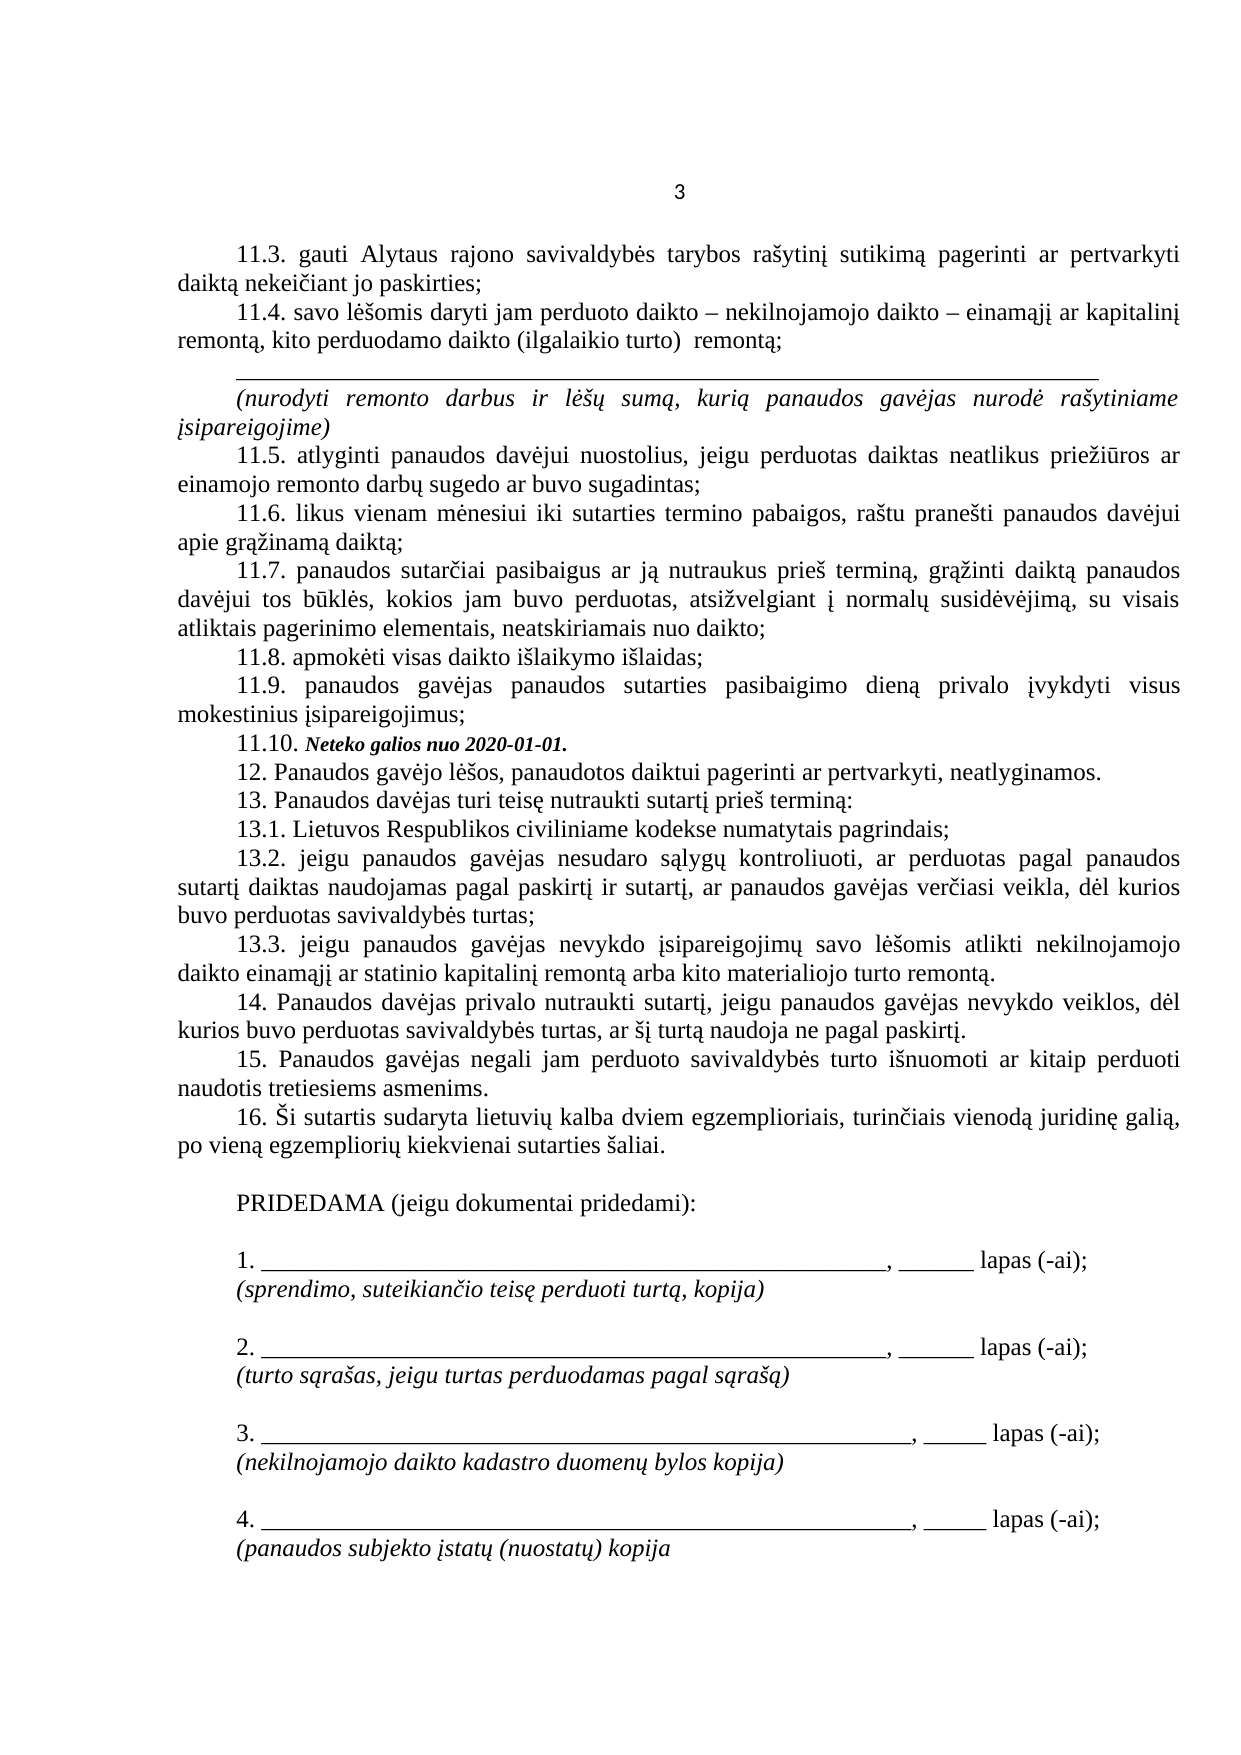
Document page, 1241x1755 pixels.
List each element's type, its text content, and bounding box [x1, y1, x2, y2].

text 4. ____________________________________________________, _____ lapas (-ai); [177, 1504, 1181, 1533]
text 13.1. Lietuvos Respublikos civiliniame kodekse numatytais pagrindais; [177, 814, 1181, 843]
text 11.7. panaudos sutarčiai pasibaigus ar ją nutraukus prieš terminą, grąžinti daiktą panaudos davėjui tos būklės, kokios jam buvo perduotas, atsižvelgiant į normalų susidėvėjimą, su visais atliktais pagerinimo elementais, neatskiriamais nuo daikto; [177, 556, 1181, 642]
text 11.9. panaudos gavėjas panaudos sutarties pasibaigimo dieną privalo įvykdyti visus mokestinius įsipareigojimus; [177, 671, 1181, 728]
text 1. __________________________________________________, ______ lapas (-ai); [177, 1246, 1181, 1274]
text 12. Panaudos gavėjo lėšos, panaudotos daiktui pagerinti ar pertvarkyti, neatlyginamos. [177, 757, 1181, 786]
text 13.2. jeigu panaudos gavėjas nesudaro sąlygų kontroliuoti, ar perduotas pagal panaudos sutartį daiktas naudojamas pagal paskirtį ir sutartį, ar panaudos gavėjas verčiasi veikla, dėl kurios buvo perduotas savivaldybės turtas; [177, 843, 1181, 929]
text 16. Ši sutartis sudaryta lietuvių kalba dviem egzemplioriais, turinčiais vienodą juridinę galią, po vieną egzempliorių kiekvienai sutarties šaliai. [177, 1102, 1181, 1159]
text 3. ____________________________________________________, _____ lapas (-ai); [177, 1418, 1181, 1447]
text 15. Panaudos gavėjas negali jam perduoto savivaldybės turto išnuomoti ar kitaip perduoti naudotis tretiesiems asmenims. [177, 1044, 1181, 1102]
text 11.5. atlyginti panaudos davėjui nuostolius, jeigu perduotas daiktas neatlikus priežiūros ar einamojo remonto darbų sugedo ar buvo sugadintas; [177, 441, 1181, 498]
text 11.10. Neteko galios nuo 2020-01-01. [177, 728, 1181, 757]
text 13. Panaudos davėjas turi teisę nutraukti sutartį prieš terminą: [177, 786, 1181, 814]
text 11.3. gauti Alytaus rajono savivaldybės tarybos rašytinį sutikimą pagerinti ar pertvarkyti daiktą nekeičiant jo paskirties; [177, 239, 1181, 297]
text (turto sąrašas, jeigu turtas perduodamas pagal sąrašą) [177, 1361, 1181, 1389]
text 13.3. jeigu panaudos gavėjas nevykdo įsipareigojimų savo lėšomis atlikti nekilnojamojo daikto einamąjį ar statinio kapitalinį remontą arba kito materialiojo turto remontą. [177, 929, 1181, 987]
text PRIDEDAMA (jeigu dokumentai pridedami): [177, 1188, 1181, 1217]
text (panaudos subjekto įstatų (nuostatų) kopija [177, 1533, 1181, 1562]
text 11.6. likus vienam mėnesiui iki sutarties termino pabaigos, raštu pranešti panaudos davėjui apie grąžinamą daiktą; [177, 498, 1181, 556]
text 2. __________________________________________________, ______ lapas (-ai); [177, 1332, 1181, 1361]
text (nekilnojamojo daikto kadastro duomenų bylos kopija) [177, 1447, 1181, 1476]
text 14. Panaudos davėjas privalo nutraukti sutartį, jeigu panaudos gavėjas nevykdo veiklos, dėl kurios buvo perduotas savivaldybės turtas, ar šį turtą naudoja ne pagal paskirtį. [177, 987, 1181, 1044]
text 11.4. savo lėšomis daryti jam perduoto daikto – nekilnojamojo daikto – einamąjį ar kapitalinį remontą, kito perduodamo daikto (ilgalaikio turto) remontą; [177, 297, 1181, 354]
text _____________________________________________________________________ [177, 354, 1181, 383]
text (sprendimo, suteikiančio teisę perduoti turtą, kopija) [177, 1274, 1181, 1303]
text 11.8. apmokėti visas daikto išlaikymo išlaidas; [177, 642, 1181, 671]
text (nurodyti remonto darbus ir lėšų sumą, kurią panaudos gavėjas nurodė rašytiniame įsipareigojime) [177, 383, 1181, 441]
